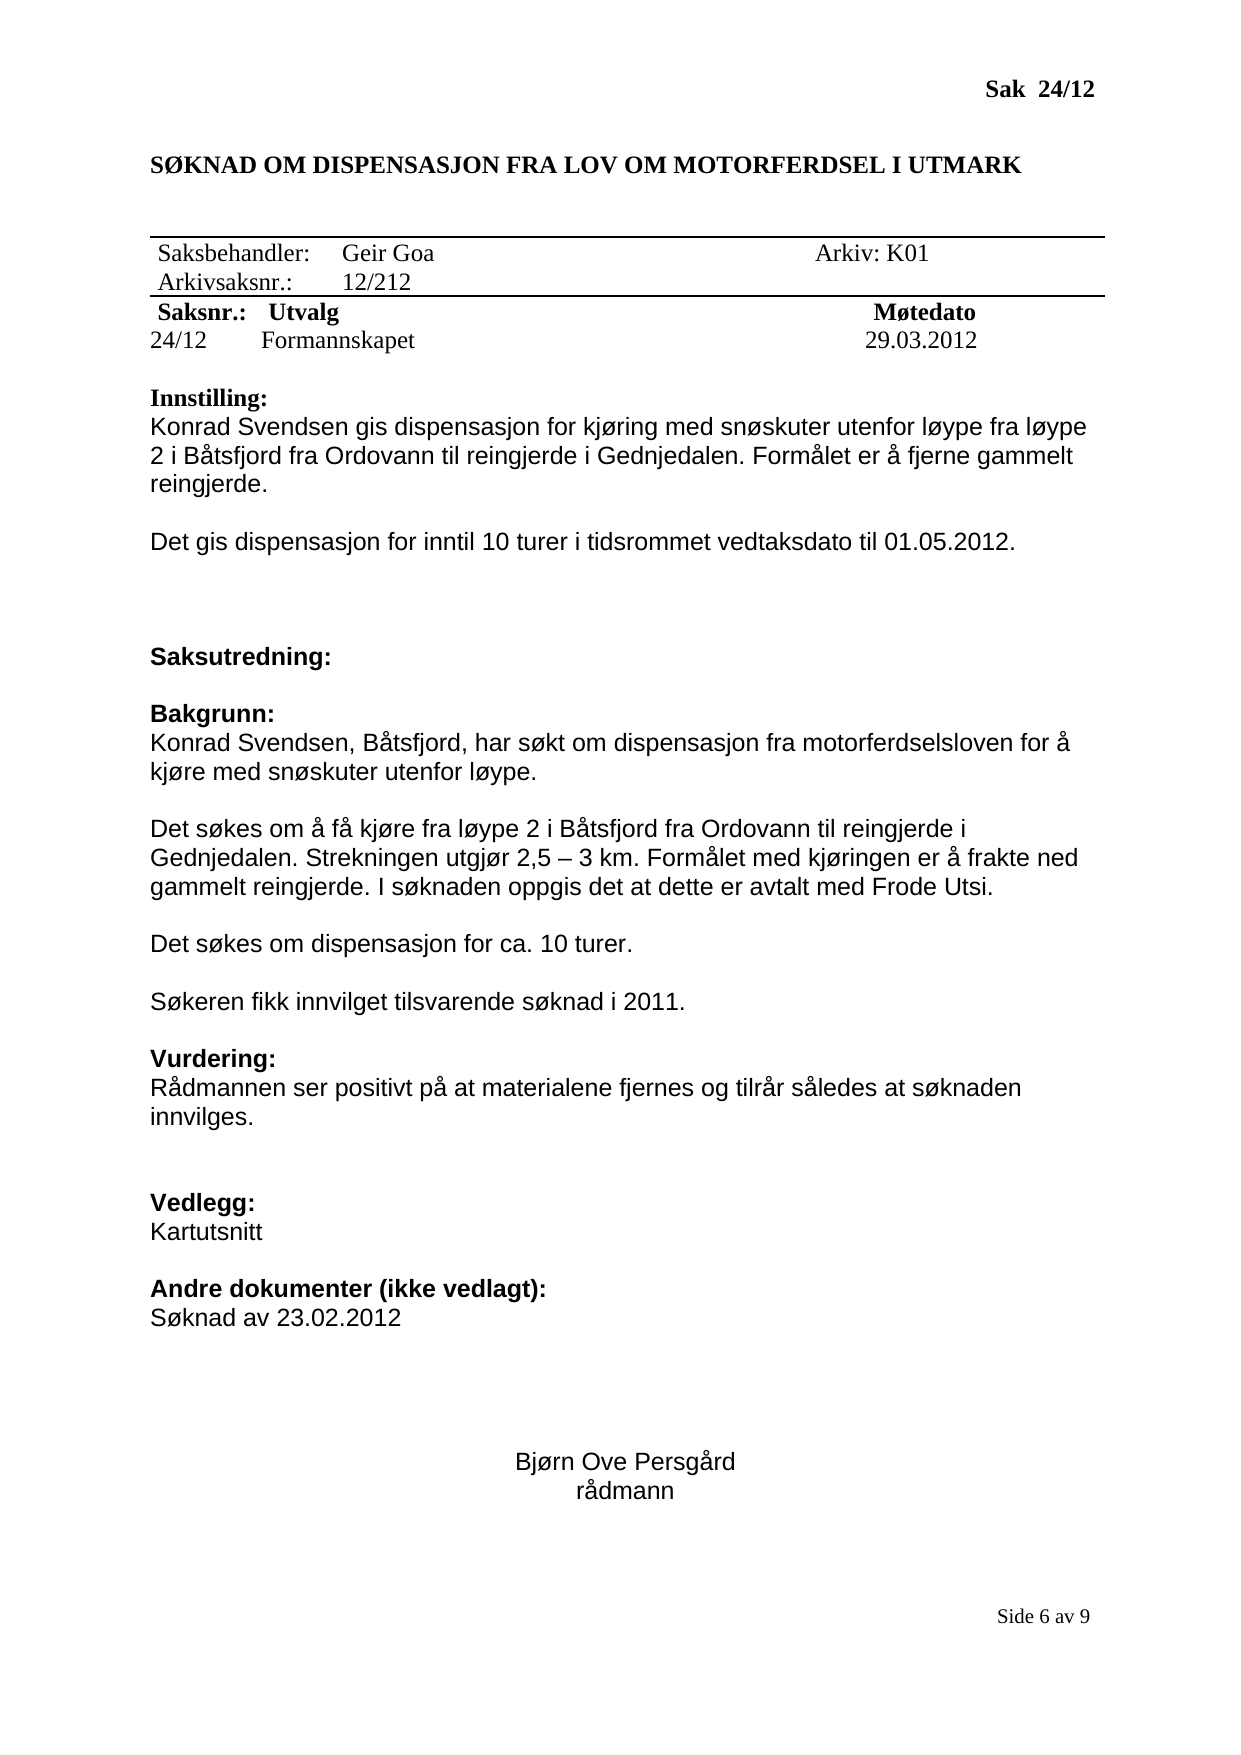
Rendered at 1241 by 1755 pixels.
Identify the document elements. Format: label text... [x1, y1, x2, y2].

table_cell Utvalg [261, 297, 866, 326]
table_header Geir Goa [335, 238, 807, 267]
table_cell [576, 267, 807, 295]
text Konrad Svendsen gis dispensasjon for kjøring med snøskuter utenfor løype fra løype 2 i Båtsfjord fra Ordovann til reingjerde i Gednjedalen. Formålet er å fjerne gammelt reingjerde. [150, 412, 1100, 498]
text SØKNAD OM DISPENSASJON FRA LOV OM MOTORFERDSEL I UTMARK [150, 150, 1100, 179]
text Det gis dispensasjon for inntil 10 turer i tidsrommet vedtaksdato til 01.05.2012. [150, 527, 1100, 556]
text Konrad Svendsen, Båtsfjord, har søkt om dispensasjon fra motorferdselsloven for å kjøre med snøskuter utenfor løype. [150, 728, 1100, 786]
text Saksutredning: [150, 642, 1100, 671]
table_cell Saksnr.: [150, 297, 261, 326]
table_cell Arkivsaksnr.: [150, 267, 334, 295]
text Rådmannen ser positivt på at materialene fjernes og tilrår således at søknaden innvilges. [150, 1073, 1100, 1131]
text Bakgrunn: [150, 699, 1100, 728]
text Kartutsnitt [150, 1217, 1100, 1246]
table_cell [808, 267, 1104, 295]
text Vurdering: [150, 1044, 1100, 1073]
text Søkeren fikk innvilget tilsvarende søknad i 2011. [150, 987, 1100, 1016]
text Andre dokumenter (ikke vedlagt): [150, 1274, 1100, 1303]
table_header Arkiv: K01 [808, 238, 1104, 267]
text Vedlegg: [150, 1188, 1100, 1217]
table_header [1105, 236, 1115, 267]
text rådmann [150, 1476, 1100, 1504]
table_cell [1105, 267, 1115, 295]
table_cell 12/212 [335, 267, 576, 295]
text Søknad av 23.02.2012 [150, 1303, 1100, 1332]
table_cell Møtedato [866, 295, 1115, 326]
text Innstilling: [150, 383, 1100, 412]
table_header Saksbehandler: [150, 238, 334, 267]
text Det søkes om å få kjøre fra løype 2 i Båtsfjord fra Ordovann til reingjerde i Gednjedalen. Strekningen utgjør 2,5 – 3 km. Formålet med kjøringen er å frakte ned gammelt reingjerde. I søknaden oppgis det at dette er avtalt med Frode Utsi. [150, 814, 1100, 901]
text Bjørn Ove Persgård [150, 1447, 1100, 1476]
text 24/12 Formannskapet 29.03.2012 [150, 326, 1100, 354]
text Det søkes om dispensasjon for ca. 10 turer. [150, 929, 1100, 958]
